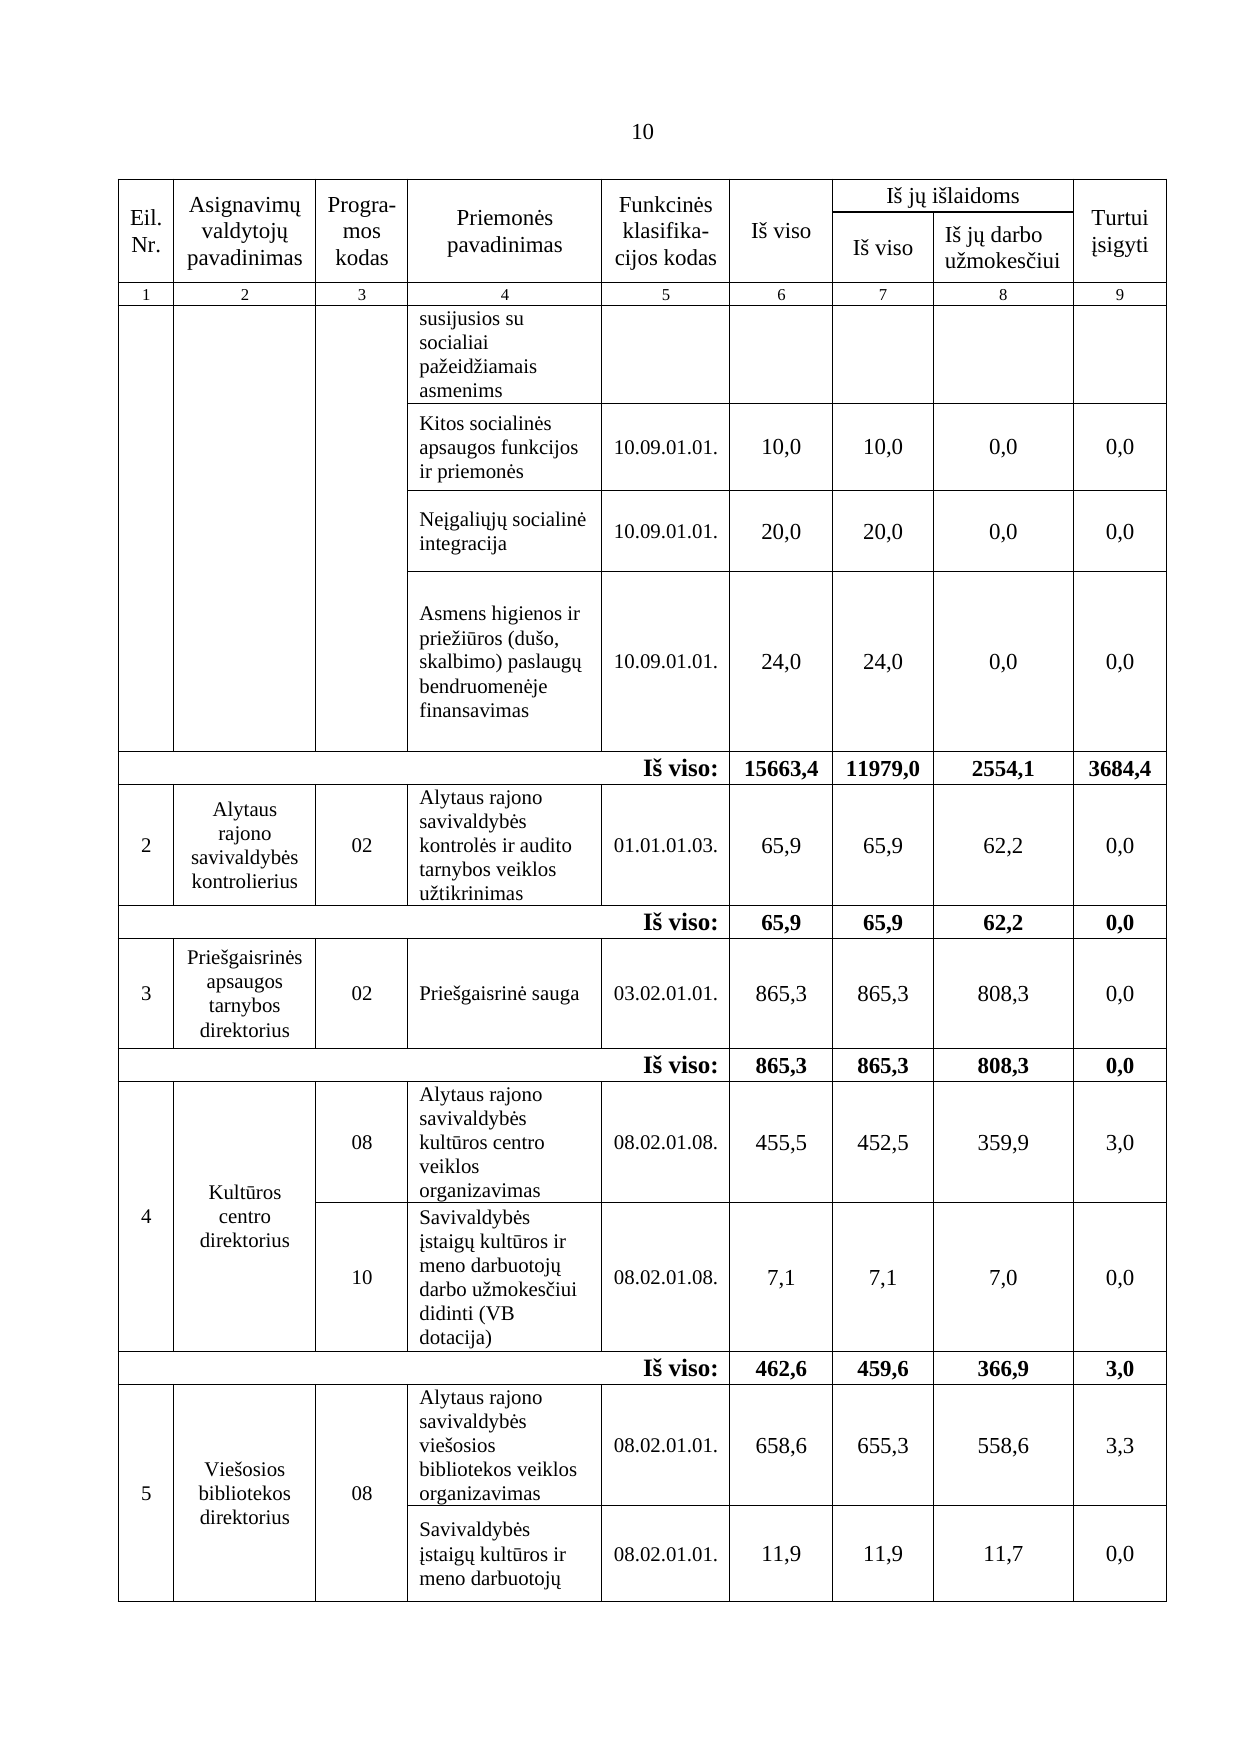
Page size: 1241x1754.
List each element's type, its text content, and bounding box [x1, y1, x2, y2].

table_cell 0,0 [1074, 572, 1166, 751]
table_cell 65,9 [730, 906, 832, 938]
table_cell Neįgaliųjų socialinė integracija [408, 491, 601, 571]
table_cell 3 [119, 939, 173, 1048]
table_header Priemonės pavadinimas [408, 180, 601, 282]
table_cell Alytaus rajono savivaldybės kontrolierius [174, 785, 315, 905]
table_cell Iš viso: [119, 1049, 729, 1081]
table_cell [316, 306, 407, 751]
table_cell 865,3 [833, 939, 933, 1048]
table_cell 10,0 [833, 404, 933, 490]
table_cell 03.02.01.01. [602, 939, 729, 1048]
table_cell Savivaldybės įstaigų kultūros ir meno darbuotojų darbo užmokesčiui didinti (VB dotacija) [408, 1203, 601, 1351]
table_cell Asmens higienos ir priežiūros (dušo, skalbimo) paslaugų bendruomenėje finansavimas [408, 572, 601, 751]
table_cell 0,0 [934, 491, 1073, 571]
table_cell 10,0 [730, 404, 832, 490]
table_cell 10.09.01.01. [602, 572, 729, 751]
table_cell 8 [934, 283, 1073, 305]
table_cell Alytaus rajono savivaldybės kultūros centro veiklos organizavimas [408, 1082, 601, 1202]
table_cell 10 [316, 1203, 407, 1351]
table_header Eil. Nr. [119, 180, 173, 282]
table_cell 65,9 [730, 785, 832, 905]
table_cell Iš viso [833, 213, 933, 282]
table_cell 62,2 [934, 906, 1073, 938]
table_header Iš viso [730, 180, 832, 282]
table_cell Iš viso: [119, 752, 729, 784]
table_cell 7 [833, 283, 933, 305]
table_header Iš jų išlaidoms [833, 180, 1073, 211]
table_cell 01.01.01.03. [602, 785, 729, 905]
table_cell 452,5 [833, 1082, 933, 1202]
table_cell 359,9 [934, 1082, 1073, 1202]
table_header Progra-mos kodas [316, 180, 407, 282]
table_cell 7,1 [730, 1203, 832, 1351]
table_cell 0,0 [1074, 906, 1166, 938]
table_cell Kitos socialinės apsaugos funkcijos ir priemonės [408, 404, 601, 490]
table_cell 11979,0 [833, 752, 933, 784]
table_cell Alytaus rajono savivaldybės kontrolės ir audito tarnybos veiklos užtikrinimas [408, 785, 601, 905]
table_cell Viešosios bibliotekos direktorius [174, 1385, 315, 1601]
table_cell 459,6 [833, 1352, 933, 1384]
table_cell 20,0 [730, 491, 832, 571]
table_cell [119, 306, 173, 751]
table_header Turtui įsigyti [1074, 180, 1166, 282]
table_cell 808,3 [934, 939, 1073, 1048]
table_cell 10.09.01.01. [602, 404, 729, 490]
table_cell 08.02.01.01. [602, 1506, 729, 1601]
table_cell 5 [119, 1385, 173, 1601]
table_cell 62,2 [934, 785, 1073, 905]
table_cell 9 [1074, 283, 1166, 305]
table_cell 3684,4 [1074, 752, 1166, 784]
table_cell 655,3 [833, 1385, 933, 1505]
table_cell 24,0 [833, 572, 933, 751]
table_cell 08.02.01.08. [602, 1082, 729, 1202]
table_cell 658,6 [730, 1385, 832, 1505]
table_cell 0,0 [1074, 939, 1166, 1048]
table_cell 0,0 [1074, 1506, 1166, 1601]
table_cell 3,0 [1074, 1082, 1166, 1202]
table_cell Savivaldybės įstaigų kultūros ir meno darbuotojų [408, 1506, 601, 1601]
table_cell 3,3 [1074, 1385, 1166, 1505]
table_cell 4 [119, 1082, 173, 1351]
table_cell 0,0 [1074, 1049, 1166, 1081]
table_cell 11,9 [730, 1506, 832, 1601]
table_cell 0,0 [1074, 1203, 1166, 1351]
table_header Funkcinės klasifika-cijos kodas [602, 180, 729, 282]
table_cell 3,0 [1074, 1352, 1166, 1384]
table_cell 08.02.01.08. [602, 1203, 729, 1351]
table_cell [174, 306, 315, 751]
table_cell 5 [602, 283, 729, 305]
table_cell Alytaus rajono savivaldybės viešosios bibliotekos veiklos organizavimas [408, 1385, 601, 1505]
table_header Asignavimų valdytojų pavadinimas [174, 180, 315, 282]
table_cell 15663,4 [730, 752, 832, 784]
table_cell Kultūros centro direktorius [174, 1082, 315, 1351]
table_cell 08 [316, 1082, 407, 1202]
table_cell 455,5 [730, 1082, 832, 1202]
table_cell 2554,1 [934, 752, 1073, 784]
table_cell 0,0 [934, 572, 1073, 751]
table_cell 4 [408, 283, 601, 305]
table_cell [730, 306, 832, 402]
table_cell 366,9 [934, 1352, 1073, 1384]
table_cell 558,6 [934, 1385, 1073, 1505]
table_cell 7,0 [934, 1203, 1073, 1351]
table_cell [1074, 306, 1166, 402]
table_cell 08.02.01.01. [602, 1385, 729, 1505]
table_cell 11,9 [833, 1506, 933, 1601]
table_cell [602, 306, 729, 402]
table_cell 808,3 [934, 1049, 1073, 1081]
table_cell [833, 306, 933, 402]
table_cell 24,0 [730, 572, 832, 751]
table_cell 865,3 [730, 1049, 832, 1081]
table_cell 10.09.01.01. [602, 491, 729, 571]
table_cell 02 [316, 785, 407, 905]
table_cell 1 [119, 283, 173, 305]
table_cell [934, 306, 1073, 402]
table_cell Priešgaisrinės apsaugos tarnybos direktorius [174, 939, 315, 1048]
table_cell 02 [316, 939, 407, 1048]
table_cell 0,0 [1074, 785, 1166, 905]
table_cell 2 [174, 283, 315, 305]
table_cell 20,0 [833, 491, 933, 571]
table_cell 65,9 [833, 906, 933, 938]
table_cell Iš viso: [119, 906, 729, 938]
table_cell 2 [119, 785, 173, 905]
table_cell 462,6 [730, 1352, 832, 1384]
table_cell Iš jų darbo užmokesčiui [934, 213, 1073, 282]
table_cell 865,3 [833, 1049, 933, 1081]
table_cell 08 [316, 1385, 407, 1601]
table_cell 0,0 [1074, 491, 1166, 571]
table_cell 0,0 [1074, 404, 1166, 490]
table_cell 11,7 [934, 1506, 1073, 1601]
table_cell 0,0 [934, 404, 1073, 490]
table_cell 3 [316, 283, 407, 305]
table_cell Priešgaisrinė sauga [408, 939, 601, 1048]
table_cell 65,9 [833, 785, 933, 905]
table_cell susijusios su socialiai pažeidžiamais asmenims [408, 306, 601, 402]
table_cell 7,1 [833, 1203, 933, 1351]
table_cell 865,3 [730, 939, 832, 1048]
table_cell Iš viso: [119, 1352, 729, 1384]
table_cell 6 [730, 283, 832, 305]
